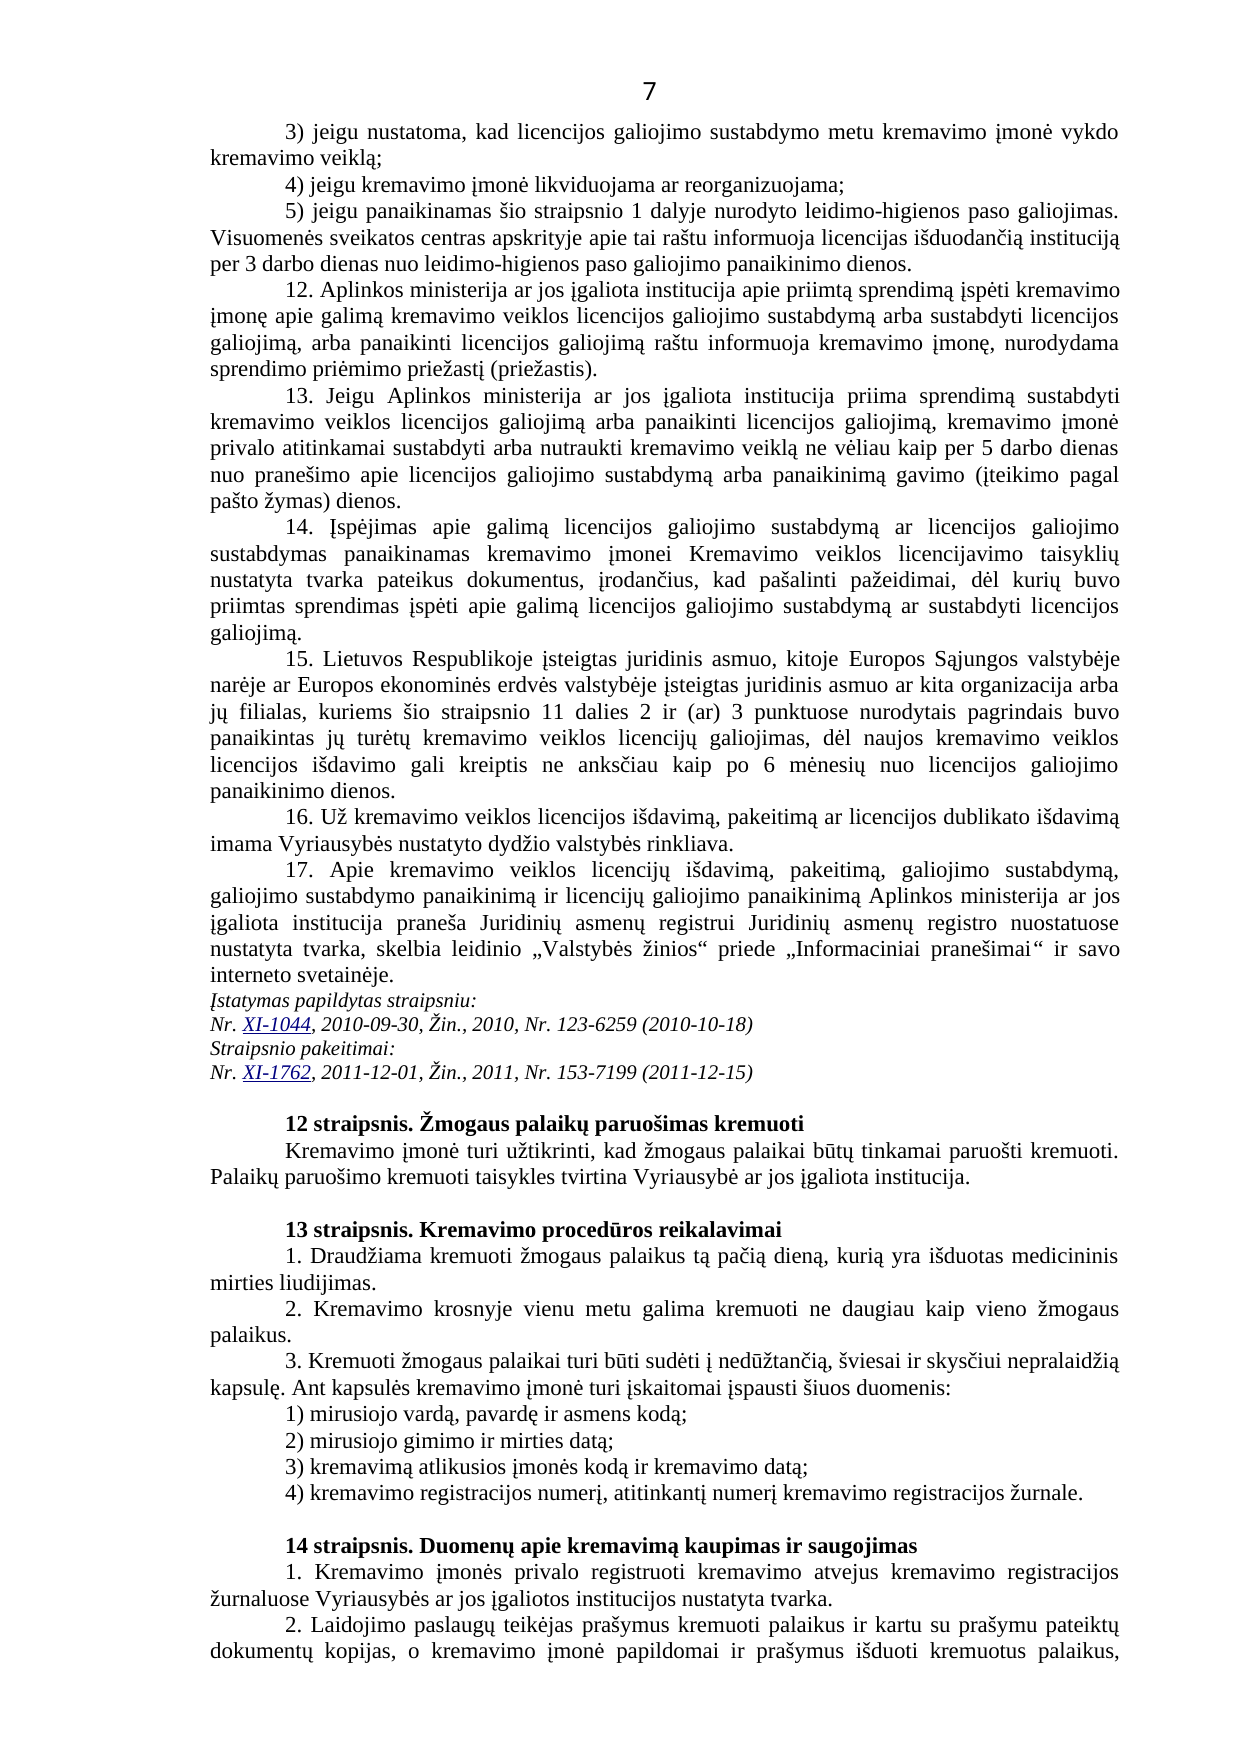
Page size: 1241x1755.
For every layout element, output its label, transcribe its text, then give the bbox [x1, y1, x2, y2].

text 3) jeigu nustatoma, kad licencijos galiojimo sustabdymo metu kremavimo įmonė vykdo kremavimo veiklą; [210, 118, 1120, 171]
text 15. Lietuvos Respublikoje įsteigtas juridinis asmuo, kitoje Europos Sąjungos valstybėje narėje ar Europos ekonominės erdvės valstybėje įsteigtas juridinis asmuo ar kita organizacija arba jų filialas, kuriems šio straipsnio 11 dalies 2 ir (ar) 3 punktuose nurodytais pagrindais buvo panaikintas jų turėtų kremavimo veiklos licencijų galiojimas, dėl naujos kremavimo veiklos licencijos išdavimo gali kreiptis ne anksčiau kaip po 6 mėnesių nuo licencijos galiojimo panaikinimo dienos. [210, 645, 1120, 803]
text 1) mirusiojo vardą, pavardę ir asmens kodą; [210, 1400, 1120, 1427]
text 17. Apie kremavimo veiklos licencijų išdavimą, pakeitimą, galiojimo sustabdymą, galiojimo sustabdymo panaikinimą ir licencijų galiojimo panaikinimą Aplinkos ministerija ar jos įgaliota institucija praneša Juridinių asmenų registrui Juridinių asmenų registro nuostatuose nustatyta tvarka, skelbia leidinio „Valstybės žinios“ priede „Informaciniai pranešimai“ ir savo interneto svetainėje. [210, 856, 1120, 988]
text 4) jeigu kremavimo įmonė likviduojama ar reorganizuojama; [210, 171, 1120, 197]
text Straipsnio pakeitimai: [210, 1036, 1120, 1060]
text Kremavimo įmonė turi užtikrinti, kad žmogaus palaikai būtų tinkamai paruošti kremuoti. Palaikų paruošimo kremuoti taisykles tvirtina Vyriausybė ar jos įgaliota institucija. [210, 1137, 1120, 1189]
text 1. Kremavimo įmonės privalo registruoti kremavimo atvejus kremavimo registracijos žurnaluose Vyriausybės ar jos įgaliotos institucijos nustatyta tvarka. [210, 1558, 1120, 1611]
text 14. Įspėjimas apie galimą licencijos galiojimo sustabdymą ar licencijos galiojimo sustabdymas panaikinamas kremavimo įmonei Kremavimo veiklos licencijavimo taisyklių nustatyta tvarka pateikus dokumentus, įrodančius, kad pašalinti pažeidimai, dėl kurių buvo priimtas sprendimas įspėti apie galimą licencijos galiojimo sustabdymą ar sustabdyti licencijos galiojimą. [210, 513, 1120, 645]
text 2. Kremavimo krosnyje vienu metu galima kremuoti ne daugiau kaip vieno žmogaus palaikus. [210, 1295, 1120, 1348]
text 2. Laidojimo paslaugų teikėjas prašymus kremuoti palaikus ir kartu su prašymu pateiktų dokumentų kopijas, o kremavimo įmonė papildomai ir prašymus išduoti kremuotus palaikus, [210, 1611, 1120, 1664]
text 14 straipsnis. Duomenų apie kremavimą kaupimas ir saugojimas [210, 1532, 1120, 1558]
text 13. Jeigu Aplinkos ministerija ar jos įgaliota institucija priima sprendimą sustabdyti kremavimo veiklos licencijos galiojimą arba panaikinti licencijos galiojimą, kremavimo įmonė privalo atitinkamai sustabdyti arba nutraukti kremavimo veiklą ne vėliau kaip per 5 darbo dienas nuo pranešimo apie licencijos galiojimo sustabdymą arba panaikinimą gavimo (įteikimo pagal pašto žymas) dienos. [210, 382, 1120, 513]
text 12 straipsnis. Žmogaus palaikų paruošimas kremuoti [210, 1110, 1120, 1137]
text 12. Aplinkos ministerija ar jos įgaliota institucija apie priimtą sprendimą įspėti kremavimo įmonę apie galimą kremavimo veiklos licencijos galiojimo sustabdymą arba sustabdyti licencijos galiojimą, arba panaikinti licencijos galiojimą raštu informuoja kremavimo įmonę, nurodydama sprendimo priėmimo priežastį (priežastis). [210, 276, 1120, 382]
text 13 straipsnis. Kremavimo procedūros reikalavimai [210, 1216, 1120, 1242]
text 5) jeigu panaikinamas šio straipsnio 1 dalyje nurodyto leidimo-higienos paso galiojimas. Visuomenės sveikatos centras apskrityje apie tai raštu informuoja licencijas išduodančią instituciją per 3 darbo dienas nuo leidimo-higienos paso galiojimo panaikinimo dienos. [210, 197, 1120, 276]
text 4) kremavimo registracijos numerį, atitinkantį numerį kremavimo registracijos žurnale. [210, 1479, 1120, 1506]
text 2) mirusiojo gimimo ir mirties datą; [210, 1427, 1120, 1453]
text 3) kremavimą atlikusios įmonės kodą ir kremavimo datą; [210, 1453, 1120, 1479]
text 3. Kremuoti žmogaus palaikai turi būti sudėti į nedūžtančią, šviesai ir skysčiui nepralaidžią kapsulę. Ant kapsulės kremavimo įmonė turi įskaitomai įspausti šiuos duomenis: [210, 1348, 1120, 1400]
text 16. Už kremavimo veiklos licencijos išdavimą, pakeitimą ar licencijos dublikato išdavimą imama Vyriausybės nustatyto dydžio valstybės rinkliava. [210, 803, 1120, 856]
text Nr. XI-1044, 2010-09-30, Žin., 2010, Nr. 123-6259 (2010-10-18) [210, 1012, 1120, 1036]
text 1. Draudžiama kremuoti žmogaus palaikus tą pačią dieną, kurią yra išduotas medicininis mirties liudijimas. [210, 1242, 1120, 1295]
text Įstatymas papildytas straipsniu: [210, 988, 1120, 1012]
text Nr. XI-1762, 2011-12-01, Žin., 2011, Nr. 153-7199 (2011-12-15) [210, 1060, 1120, 1084]
